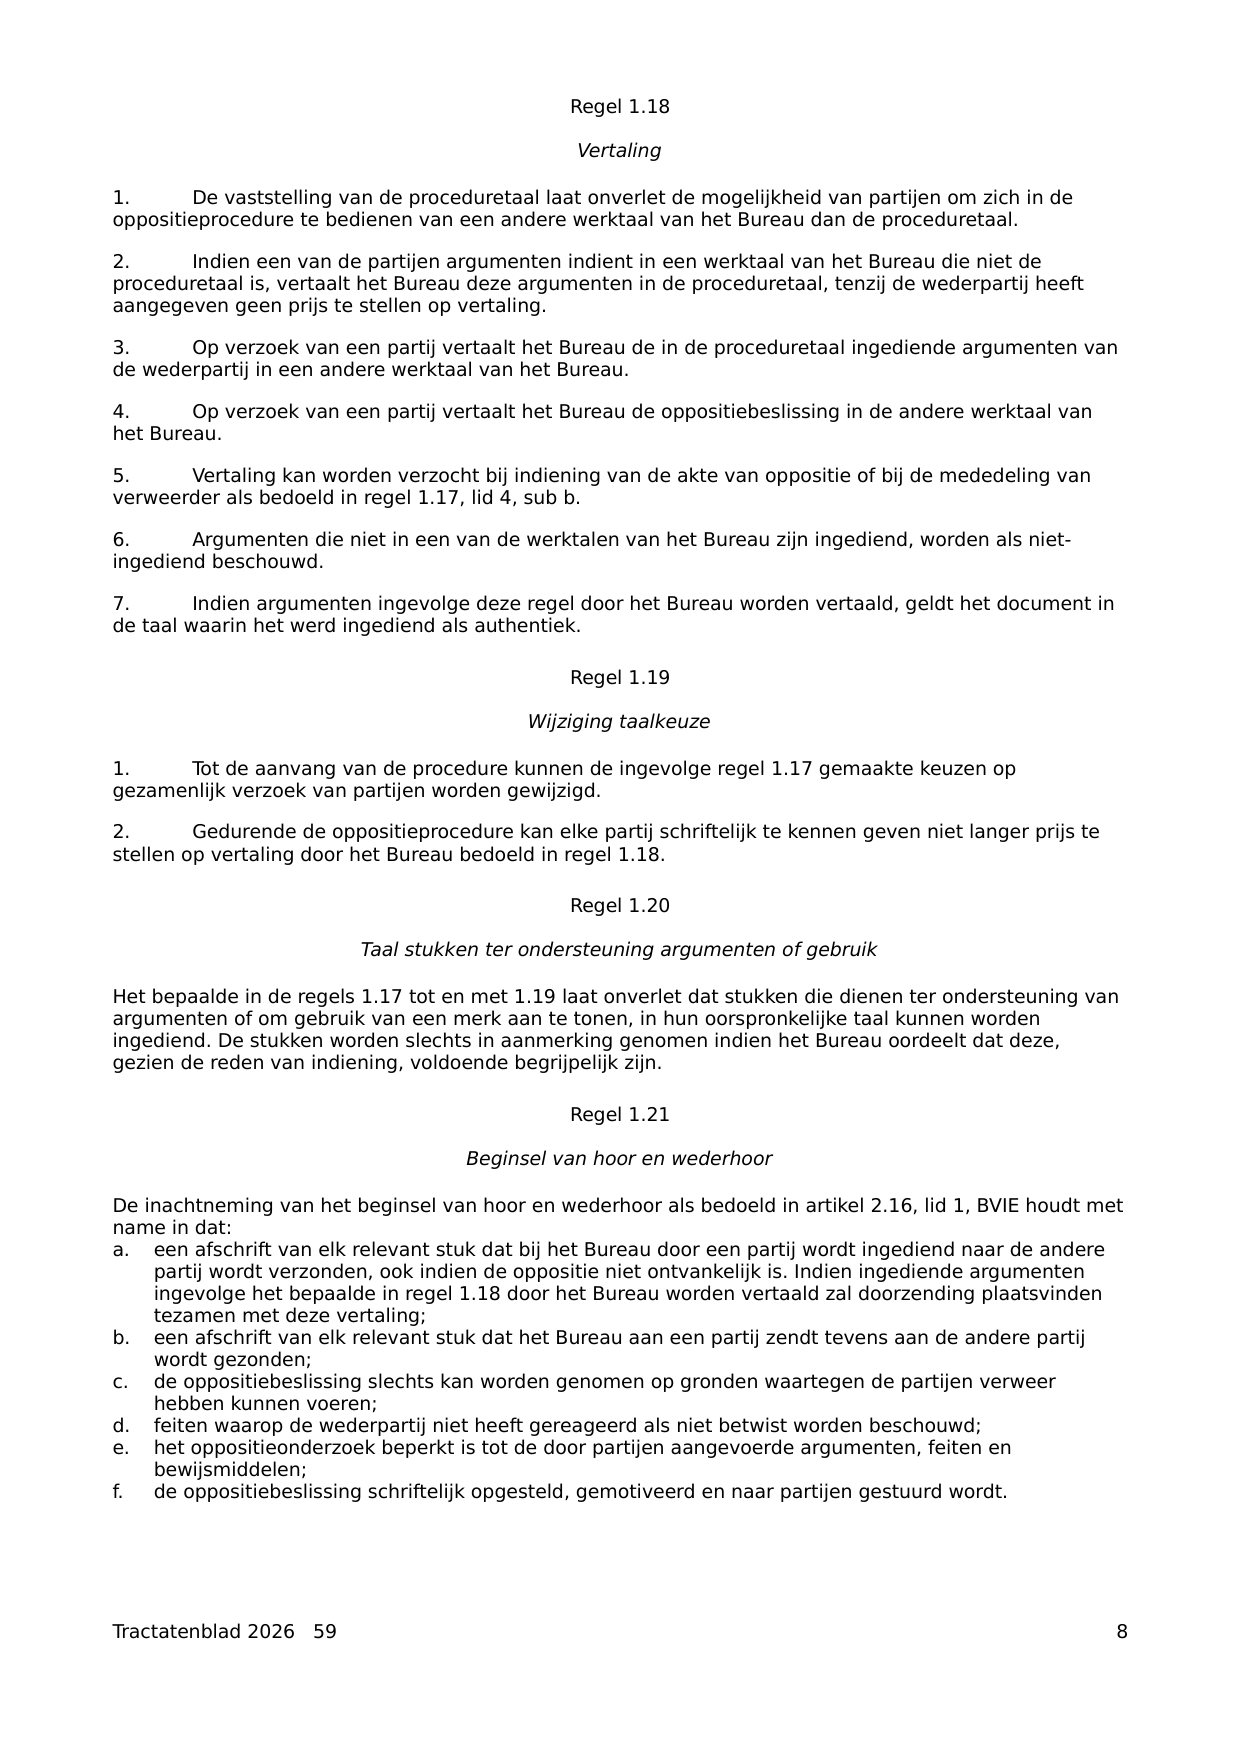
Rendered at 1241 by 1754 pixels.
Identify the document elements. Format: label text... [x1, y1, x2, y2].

text b. een afschrift van elk relevant stuk dat het Bureau aan een partij zendt tevens aan de andere partij wordt gezonden; [112, 1327, 1128, 1371]
text d. feiten waarop de wederpartij niet heeft gereageerd als niet betwist worden beschouwd; [112, 1415, 1128, 1437]
subtitle Regel 1.21 Beginsel van hoor en wederhoor [112, 1104, 1128, 1170]
text 2. Indien een van de partijen argumenten indient in een werktaal van het Bureau die niet de proceduretaal is, vertaalt het Bureau deze argumenten in de proceduretaal, tenzij de wederpartij heeft aangegeven geen prijs te stellen op vertaling. [112, 251, 1128, 317]
text 1. De vaststelling van de proceduretaal laat onverlet de mogelijkheid van partijen om zich in de oppositieprocedure te bedienen van een andere werktaal van het Bureau dan de proceduretaal. [112, 187, 1128, 231]
text 2. Gedurende de oppositieprocedure kan elke partij schriftelijk te kennen geven niet langer prijs te stellen op vertaling door het Bureau bedoeld in regel 1.18. [112, 821, 1128, 865]
text 4. Op verzoek van een partij vertaalt het Bureau de oppositiebeslissing in de andere werktaal van het Bureau. [112, 401, 1128, 445]
subtitle Regel 1.19 Wijziging taalkeuze [112, 667, 1128, 732]
text e. het oppositieonderzoek beperkt is tot de door partijen aangevoerde argumenten, feiten en bewijsmiddelen; [112, 1437, 1128, 1481]
text 6. Argumenten die niet in een van de werktalen van het Bureau zijn ingediend, worden als niet-ingediend beschouwd. [112, 529, 1128, 573]
text Het bepaalde in de regels 1.17 tot en met 1.19 laat onverlet dat stukken die dienen ter ondersteuning van argumenten of om gebruik van een merk aan te tonen, in hun oorspronkelijke taal kunnen worden ingediend. De stukken worden slechts in aanmerking genomen indien het Bureau oordeelt dat deze, gezien de reden van indiening, voldoende begrijpelijk zijn. [112, 986, 1128, 1074]
text f. de oppositiebeslissing schriftelijk opgesteld, gemotiveerd en naar partijen gestuurd wordt. [112, 1481, 1128, 1503]
text 1. Tot de aanvang van de procedure kunnen de ingevolge regel 1.17 gemaakte keuzen op gezamenlijk verzoek van partijen worden gewijzigd. [112, 757, 1128, 801]
text 7. Indien argumenten ingevolge deze regel door het Bureau worden vertaald, geldt het document in de taal waarin het werd ingediend als authentiek. [112, 593, 1128, 637]
text c. de oppositiebeslissing slechts kan worden genomen op gronden waartegen de partijen verweer hebben kunnen voeren; [112, 1371, 1128, 1415]
text a. een afschrift van elk relevant stuk dat bij het Bureau door een partij wordt ingediend naar de andere partij wordt verzonden, ook indien de oppositie niet ontvankelijk is. Indien ingediende argumenten ingevolge het bepaalde in regel 1.18 door het Bureau worden vertaald zal doorzending plaatsvinden tezamen met deze vertaling; [112, 1239, 1128, 1327]
text 3. Op verzoek van een partij vertaalt het Bureau de in de proceduretaal ingediende argumenten van de wederpartij in een andere werktaal van het Bureau. [112, 337, 1128, 381]
subtitle Regel 1.20 Taal stukken ter ondersteuning argumenten of gebruik [112, 895, 1128, 961]
text De inachtneming van het beginsel van hoor en wederhoor als bedoeld in artikel 2.16, lid 1, BVIE houdt met name in dat: [112, 1195, 1128, 1239]
subtitle Regel 1.18 Vertaling [112, 96, 1128, 162]
text 5. Vertaling kan worden verzocht bij indiening van de akte van oppositie of bij de mededeling van verweerder als bedoeld in regel 1.17, lid 4, sub b. [112, 465, 1128, 509]
